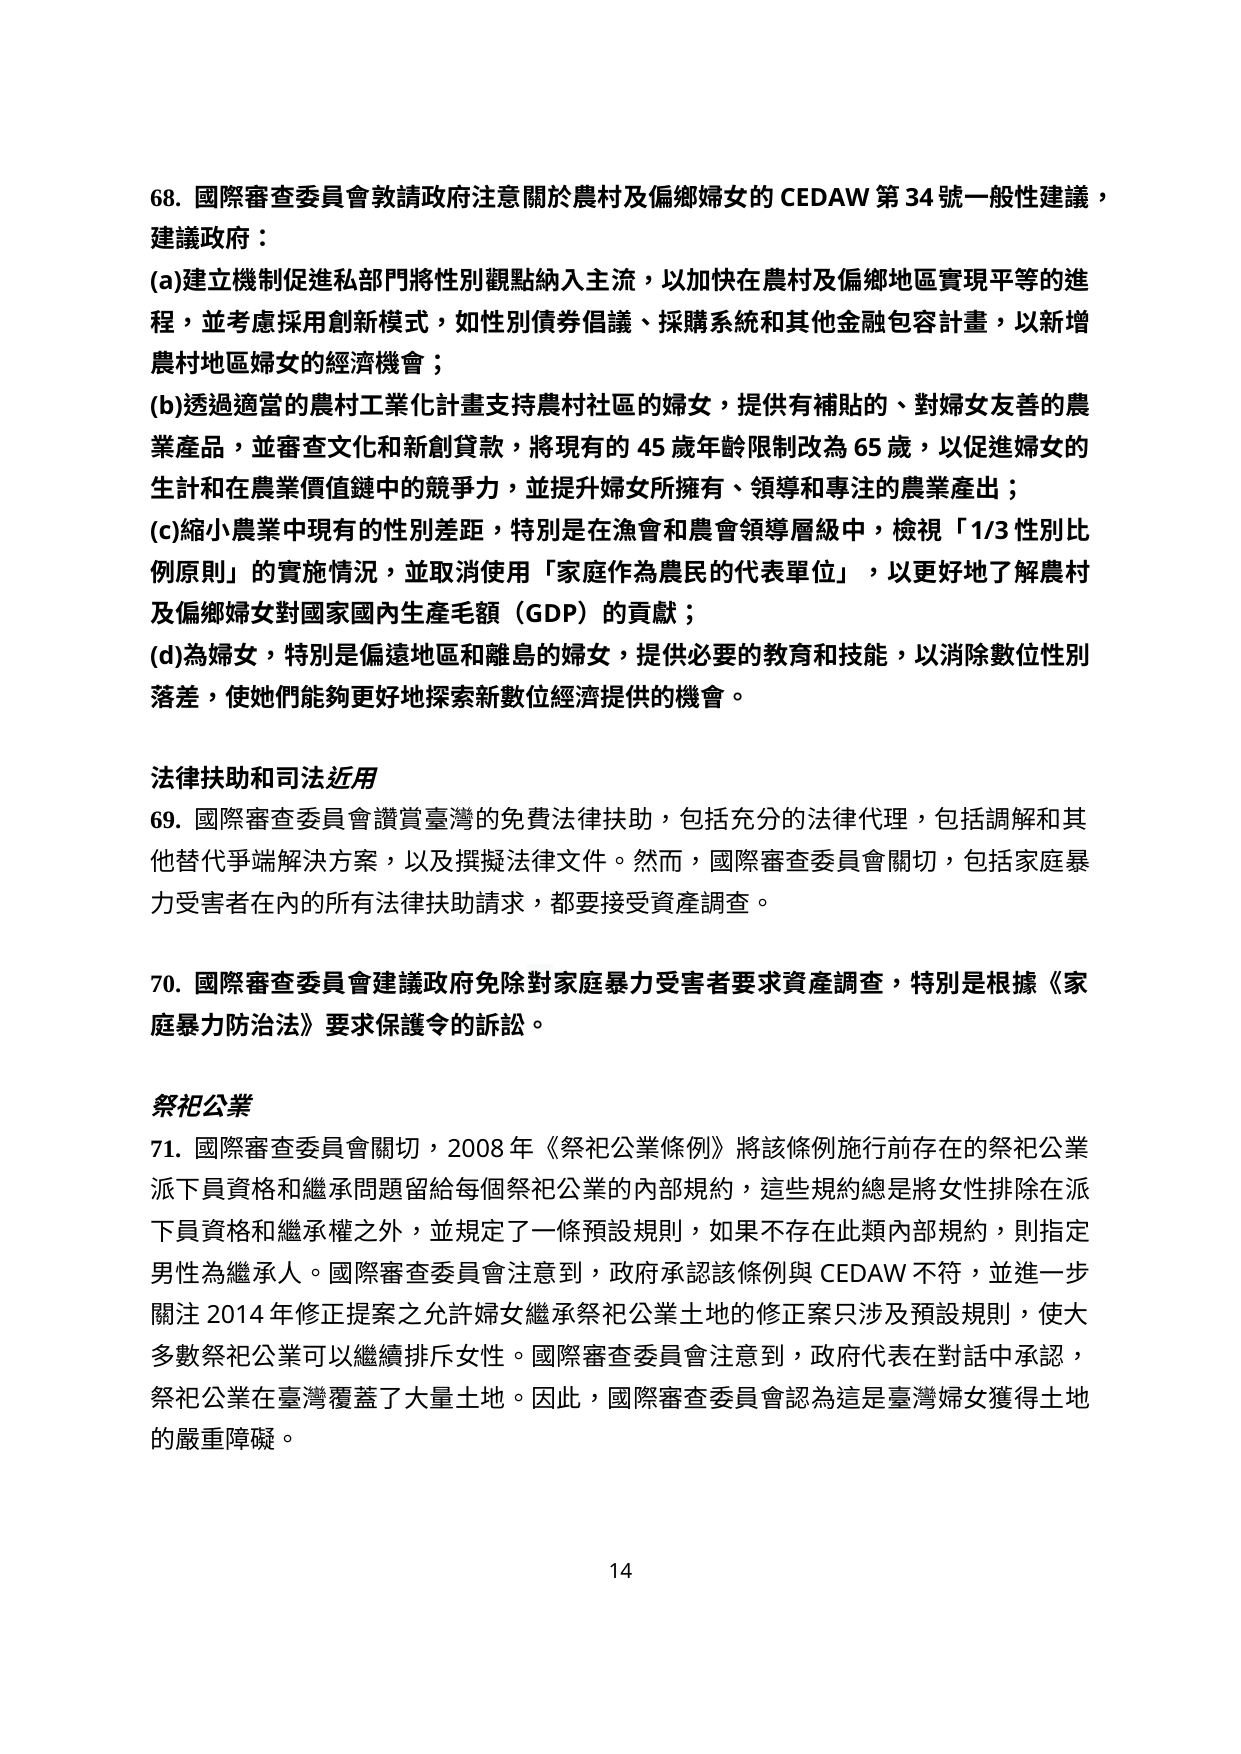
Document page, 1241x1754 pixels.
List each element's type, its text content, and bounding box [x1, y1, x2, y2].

text (a)建立機制促進私部門將性別觀點納入主流，以加快在農村及偏鄉地區實現平等的進程，並考慮採用創新模式，如性別債券倡議、採購系統和其他金融包容計畫，以新增農村地區婦女的經濟機會； [150, 261, 1090, 380]
list 國際審查委員會關切，2008年《祭祀公業條例》將該條例施行前存在的祭祀公業派下員資格和繼承問題留給每個祭祀公業的內部規約，這些規約總是將女性排除在派下員資格和繼承權之外，並規定了一條預設規則，如果不存在此類內部規約，則指定男性為繼承人。國際審查委員會注意到，政府承認該條例與CEDAW不符，並進一步關注2014年修正提案之允許婦女繼承祭祀公業土地的修正案只涉及預設規則，使大多數祭祀公業可以繼續排斥女性。國際審查委員會注意到，政府代表在對話中承認，祭祀公業在臺灣覆蓋了大量土地。因此，國際審查委員會認為這是臺灣婦女獲得土地的嚴重障礙。 [150, 1128, 1090, 1456]
list 國際審查委員會讚賞臺灣的免費法律扶助，包括充分的法律代理，包括調解和其他替代爭端解決方案，以及撰擬法律文件。然而，國際審查委員會關切，包括家庭暴力受害者在內的所有法律扶助請求，都要接受資產調查。 [150, 800, 1090, 919]
text 祭祀公業 [150, 1086, 1090, 1123]
list 國際審查委員會建議政府免除對家庭暴力受害者要求資產調查，特別是根據《家庭暴力防治法》要求保護令的訴訟。 [150, 964, 1090, 1042]
list 國際審查委員會敦請政府注意關於農村及偏鄉婦女的CEDAW第34號一般性建議，建議政府： [150, 177, 1090, 255]
text (c)縮小農業中現有的性別差距，特別是在漁會和農會領導層級中，檢視「1/3性別比例原則」的實施情況，並取消使用「家庭作為農民的代表單位」，以更好地了解農村及偏鄉婦女對國家國內生產毛額（GDP）的貢獻； [150, 511, 1090, 630]
text (b)透過適當的農村工業化計畫支持農村社區的婦女，提供有補貼的、對婦女友善的農業產品，並審查文化和新創貸款，將現有的45歲年齡限制改為65歲，以促進婦女的生計和在農業價值鏈中的競爭力，並提升婦女所擁有、領導和專注的農業產出； [150, 386, 1090, 505]
text 法律扶助和司法近用 [150, 758, 1090, 794]
text (d)為婦女，特別是偏遠地區和離島的婦女，提供必要的教育和技能，以消除數位性別落差，使她們能夠更好地探索新數位經濟提供的機會。 [150, 636, 1090, 713]
